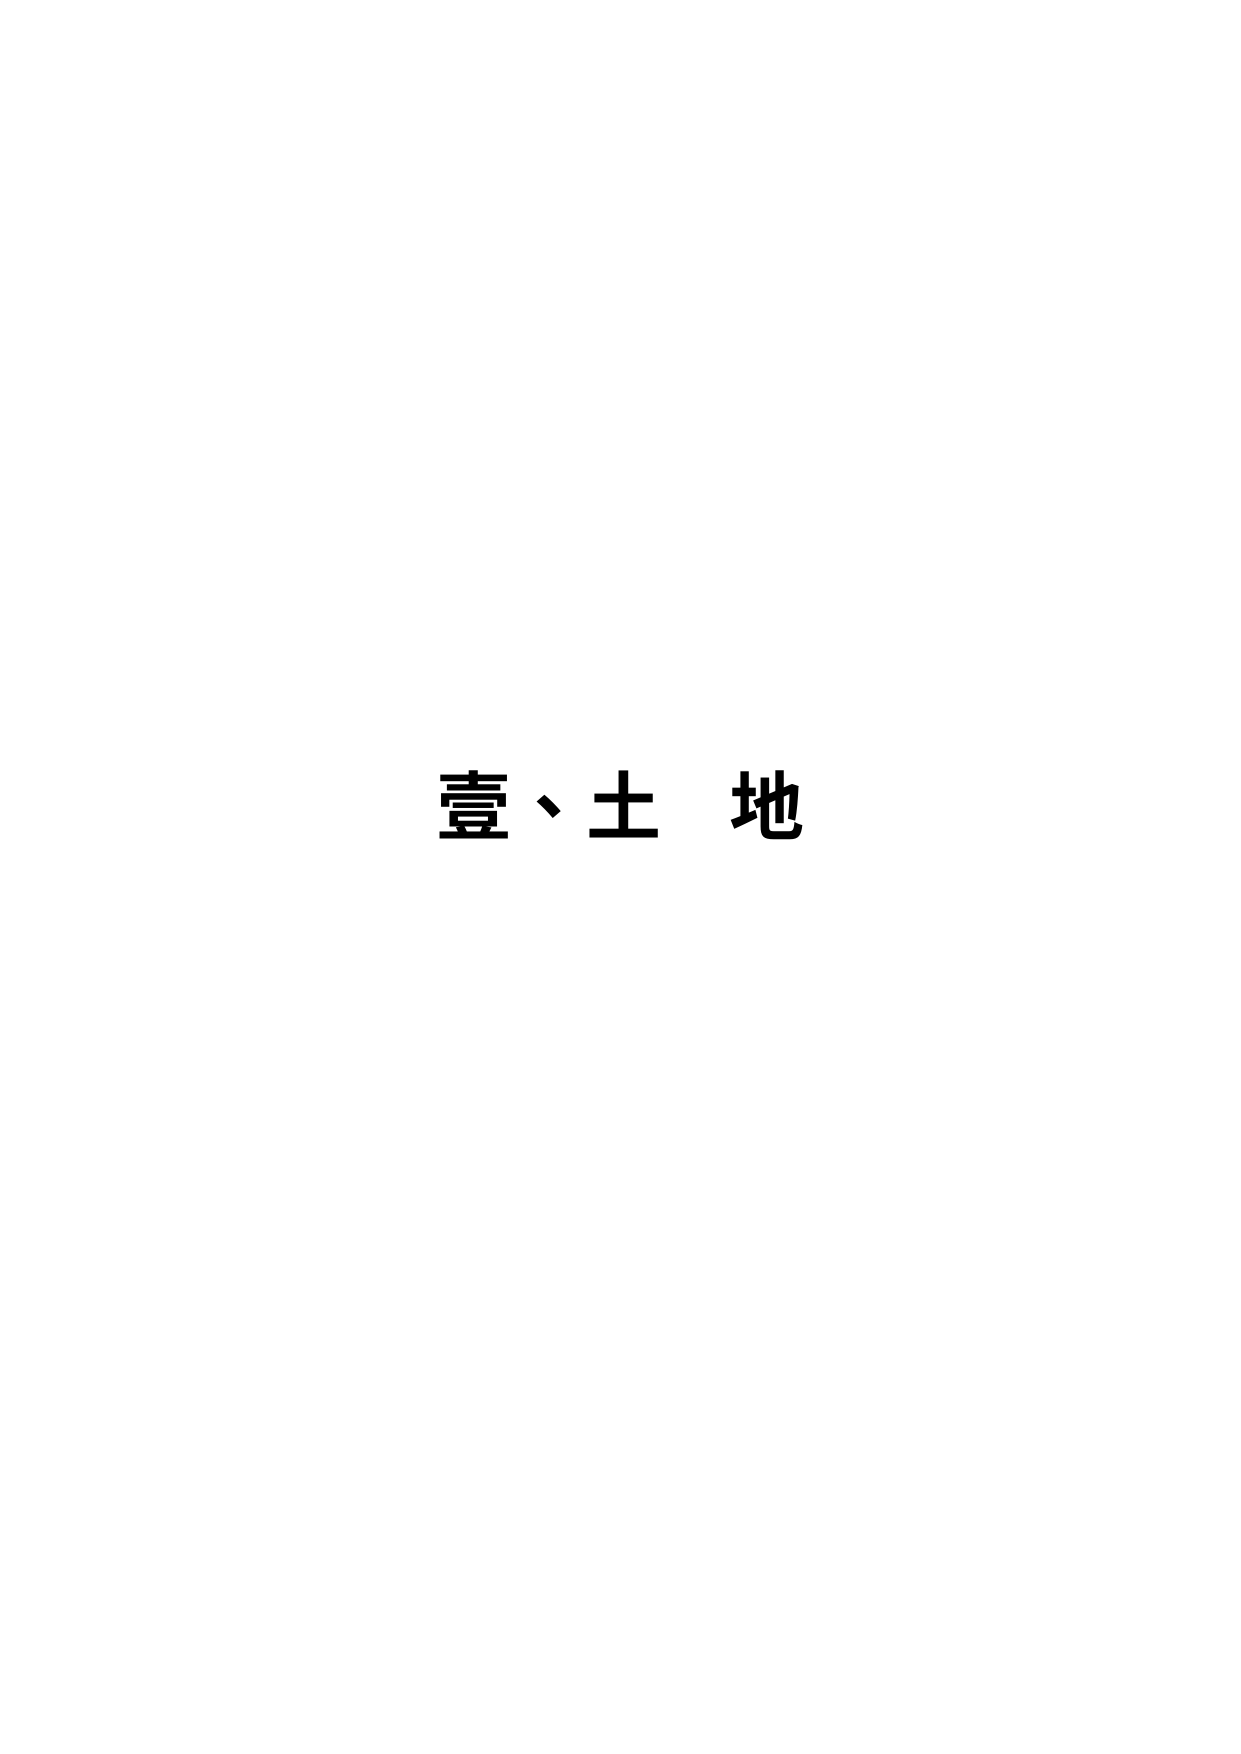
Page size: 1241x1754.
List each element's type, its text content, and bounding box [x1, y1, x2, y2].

text 壹、土 地 [187, 746, 1053, 858]
